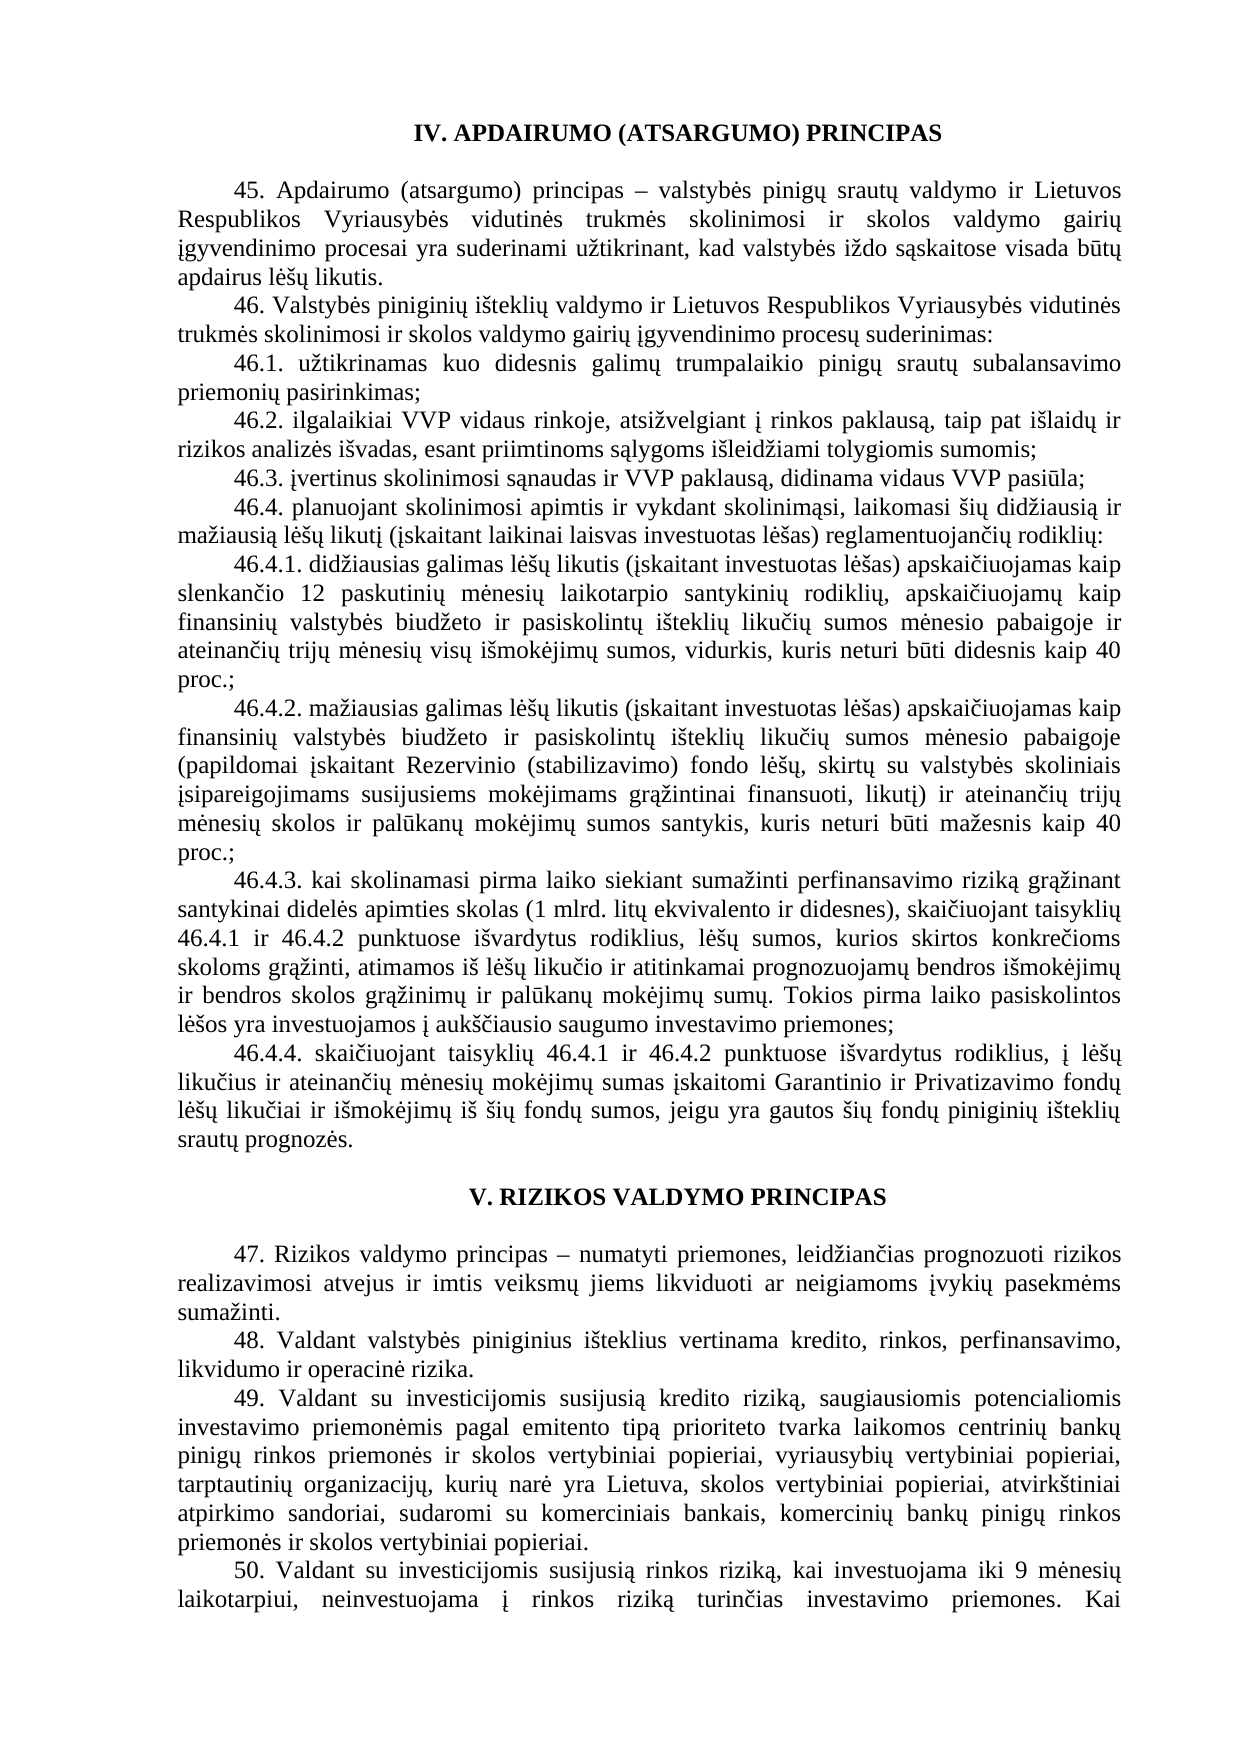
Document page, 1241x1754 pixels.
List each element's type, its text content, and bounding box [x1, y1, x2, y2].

text 46. Valstybės piniginių išteklių valdymo ir Lietuvos Respublikos Vyriausybės vidutinės trukmės skolinimosi ir skolos valdymo gairių įgyvendinimo procesų suderinimas: [177, 291, 1122, 348]
text 49. Valdant su investicijomis susijusią kredito riziką, saugiausiomis potencialiomis investavimo priemonėmis pagal emitento tipą prioriteto tvarka laikomos centrinių bankų pinigų rinkos priemonės ir skolos vertybiniai popieriai, vyriausybių vertybiniai popieriai, tarptautinių organizacijų, kurių narė yra Lietuva, skolos vertybiniai popieriai, atvirkštiniai atpirkimo sandoriai, sudaromi su komerciniais bankais, komercinių bankų pinigų rinkos priemonės ir skolos vertybiniai popieriai. [177, 1383, 1122, 1556]
text 46.4.1. didžiausias galimas lėšų likutis (įskaitant investuotas lėšas) apskaičiuojamas kaip slenkančio 12 paskutinių mėnesių laikotarpio santykinių rodiklių, apskaičiuojamų kaip finansinių valstybės biudžeto ir pasiskolintų išteklių likučių sumos mėnesio pabaigoje ir ateinančių trijų mėnesių visų išmokėjimų sumos, vidurkis, kuris neturi būti didesnis kaip 40 proc.; [177, 549, 1122, 693]
text 46.4.3. kai skolinamasi pirma laiko siekiant sumažinti perfinansavimo riziką grąžinant santykinai didelės apimties skolas (1 mlrd. litų ekvivalento ir didesnes), skaičiuojant taisyklių 46.4.1 ir 46.4.2 punktuose išvardytus rodiklius, lėšų sumos, kurios skirtos konkrečioms skoloms grąžinti, atimamos iš lėšų likučio ir atitinkamai prognozuojamų bendros išmokėjimų ir bendros skolos grąžinimų ir palūkanų mokėjimų sumų. Tokios pirma laiko pasiskolintos lėšos yra investuojamos į aukščiausio saugumo investavimo priemones; [177, 866, 1122, 1038]
text V. RIZIKOS VALDYMO PRINCIPAS [177, 1182, 1122, 1211]
text IV. APDAIRUMO (ATSARGUMO) PRINCIPAS [177, 118, 1122, 147]
text 50. Valdant su investicijomis susijusią rinkos riziką, kai investuojama iki 9 mėnesių laikotarpiui, neinvestuojama į rinkos riziką turinčias investavimo priemones. Kai [177, 1556, 1122, 1613]
text 46.1. užtikrinamas kuo didesnis galimų trumpalaikio pinigų srautų subalansavimo priemonių pasirinkimas; [177, 348, 1122, 406]
text 46.4.4. skaičiuojant taisyklių 46.4.1 ir 46.4.2 punktuose išvardytus rodiklius, į lėšų likučius ir ateinančių mėnesių mokėjimų sumas įskaitomi Garantinio ir Privatizavimo fondų lėšų likučiai ir išmokėjimų iš šių fondų sumos, jeigu yra gautos šių fondų piniginių išteklių srautų prognozės. [177, 1038, 1122, 1153]
text 46.2. ilgalaikiai VVP vidaus rinkoje, atsižvelgiant į rinkos paklausą, taip pat išlaidų ir rizikos analizės išvadas, esant priimtinoms sąlygoms išleidžiami tolygiomis sumomis; [177, 406, 1122, 463]
text 47. Rizikos valdymo principas – numatyti priemones, leidžiančias prognozuoti rizikos realizavimosi atvejus ir imtis veiksmų jiems likviduoti ar neigiamoms įvykių pasekmėms sumažinti. [177, 1239, 1122, 1326]
text 46.4. planuojant skolinimosi apimtis ir vykdant skolinimąsi, laikomasi šių didžiausią ir mažiausią lėšų likutį (įskaitant laikinai laisvas investuotas lėšas) reglamentuojančių rodiklių: [177, 492, 1122, 549]
text 48. Valdant valstybės piniginius išteklius vertinama kredito, rinkos, perfinansavimo, likvidumo ir operacinė rizika. [177, 1326, 1122, 1383]
text 46.4.2. mažiausias galimas lėšų likutis (įskaitant investuotas lėšas) apskaičiuojamas kaip finansinių valstybės biudžeto ir pasiskolintų išteklių likučių sumos mėnesio pabaigoje (papildomai įskaitant Rezervinio (stabilizavimo) fondo lėšų, skirtų su valstybės skoliniais įsipareigojimams susijusiems mokėjimams grąžintinai finansuoti, likutį) ir ateinančių trijų mėnesių skolos ir palūkanų mokėjimų sumos santykis, kuris neturi būti mažesnis kaip 40 proc.; [177, 693, 1122, 866]
text 46.3. įvertinus skolinimosi sąnaudas ir VVP paklausą, didinama vidaus VVP pasiūla; [177, 463, 1122, 492]
text 45. Apdairumo (atsargumo) principas – valstybės pinigų srautų valdymo ir Lietuvos Respublikos Vyriausybės vidutinės trukmės skolinimosi ir skolos valdymo gairių įgyvendinimo procesai yra suderinami užtikrinant, kad valstybės iždo sąskaitose visada būtų apdairus lėšų likutis. [177, 176, 1122, 291]
